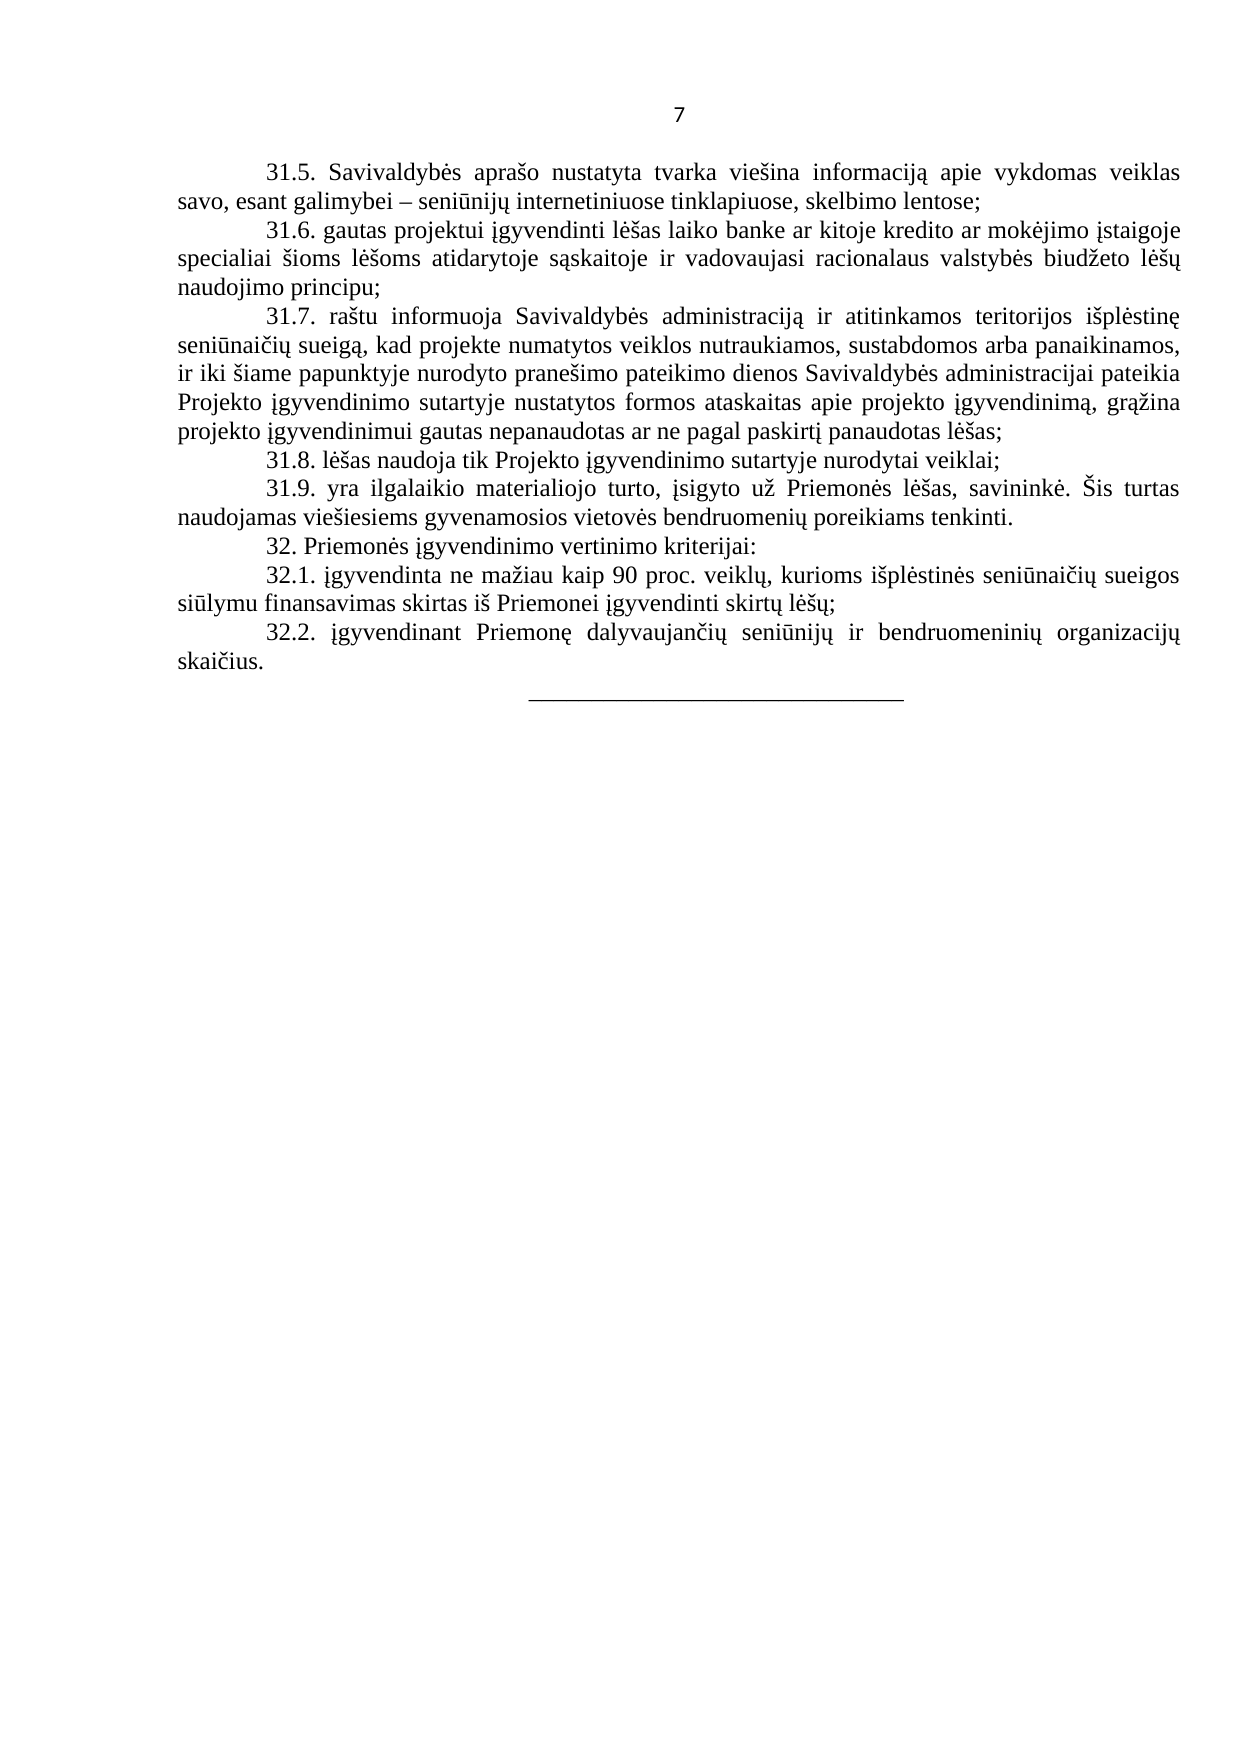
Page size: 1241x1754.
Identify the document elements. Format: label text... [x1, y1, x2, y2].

text 31.9. yra ilgalaikio materialiojo turto, įsigyto už Priemonės lėšas, savininkė. Šis turtas naudojamas viešiesiems gyvenamosios vietovės bendruomenių poreikiams tenkinti. [177, 473, 1181, 531]
text 31.5. Savivaldybės aprašo nustatyta tvarka viešina informaciją apie vykdomas veiklas savo, esant galimybei – seniūnijų internetiniuose tinklapiuose, skelbimo lentose; [177, 157, 1181, 215]
text 32. Priemonės įgyvendinimo vertinimo kriterijai: [177, 531, 1181, 560]
text 32.2. įgyvendinant Priemonę dalyvaujančių seniūnijų ir bendruomeninių organizacijų skaičius. [177, 617, 1181, 675]
text ______________________________ [177, 675, 1181, 703]
text 32.1. įgyvendinta ne mažiau kaip 90 proc. veiklų, kurioms išplėstinės seniūnaičių sueigos siūlymu finansavimas skirtas iš Priemonei įgyvendinti skirtų lėšų; [177, 560, 1181, 617]
text 31.8. lėšas naudoja tik Projekto įgyvendinimo sutartyje nurodytai veiklai; [177, 445, 1181, 473]
text 31.6. gautas projektui įgyvendinti lėšas laiko banke ar kitoje kredito ar mokėjimo įstaigoje specialiai šioms lėšoms atidarytoje sąskaitoje ir vadovaujasi racionalaus valstybės biudžeto lėšų naudojimo principu; [177, 215, 1181, 301]
text 31.7. raštu informuoja Savivaldybės administraciją ir atitinkamos teritorijos išplėstinę seniūnaičių sueigą, kad projekte numatytos veiklos nutraukiamos, sustabdomos arba panaikinamos, ir iki šiame papunktyje nurodyto pranešimo pateikimo dienos Savivaldybės administracijai pateikia Projekto įgyvendinimo sutartyje nustatytos formos ataskaitas apie projekto įgyvendinimą, grąžina projekto įgyvendinimui gautas nepanaudotas ar ne pagal paskirtį panaudotas lėšas; [177, 301, 1181, 445]
